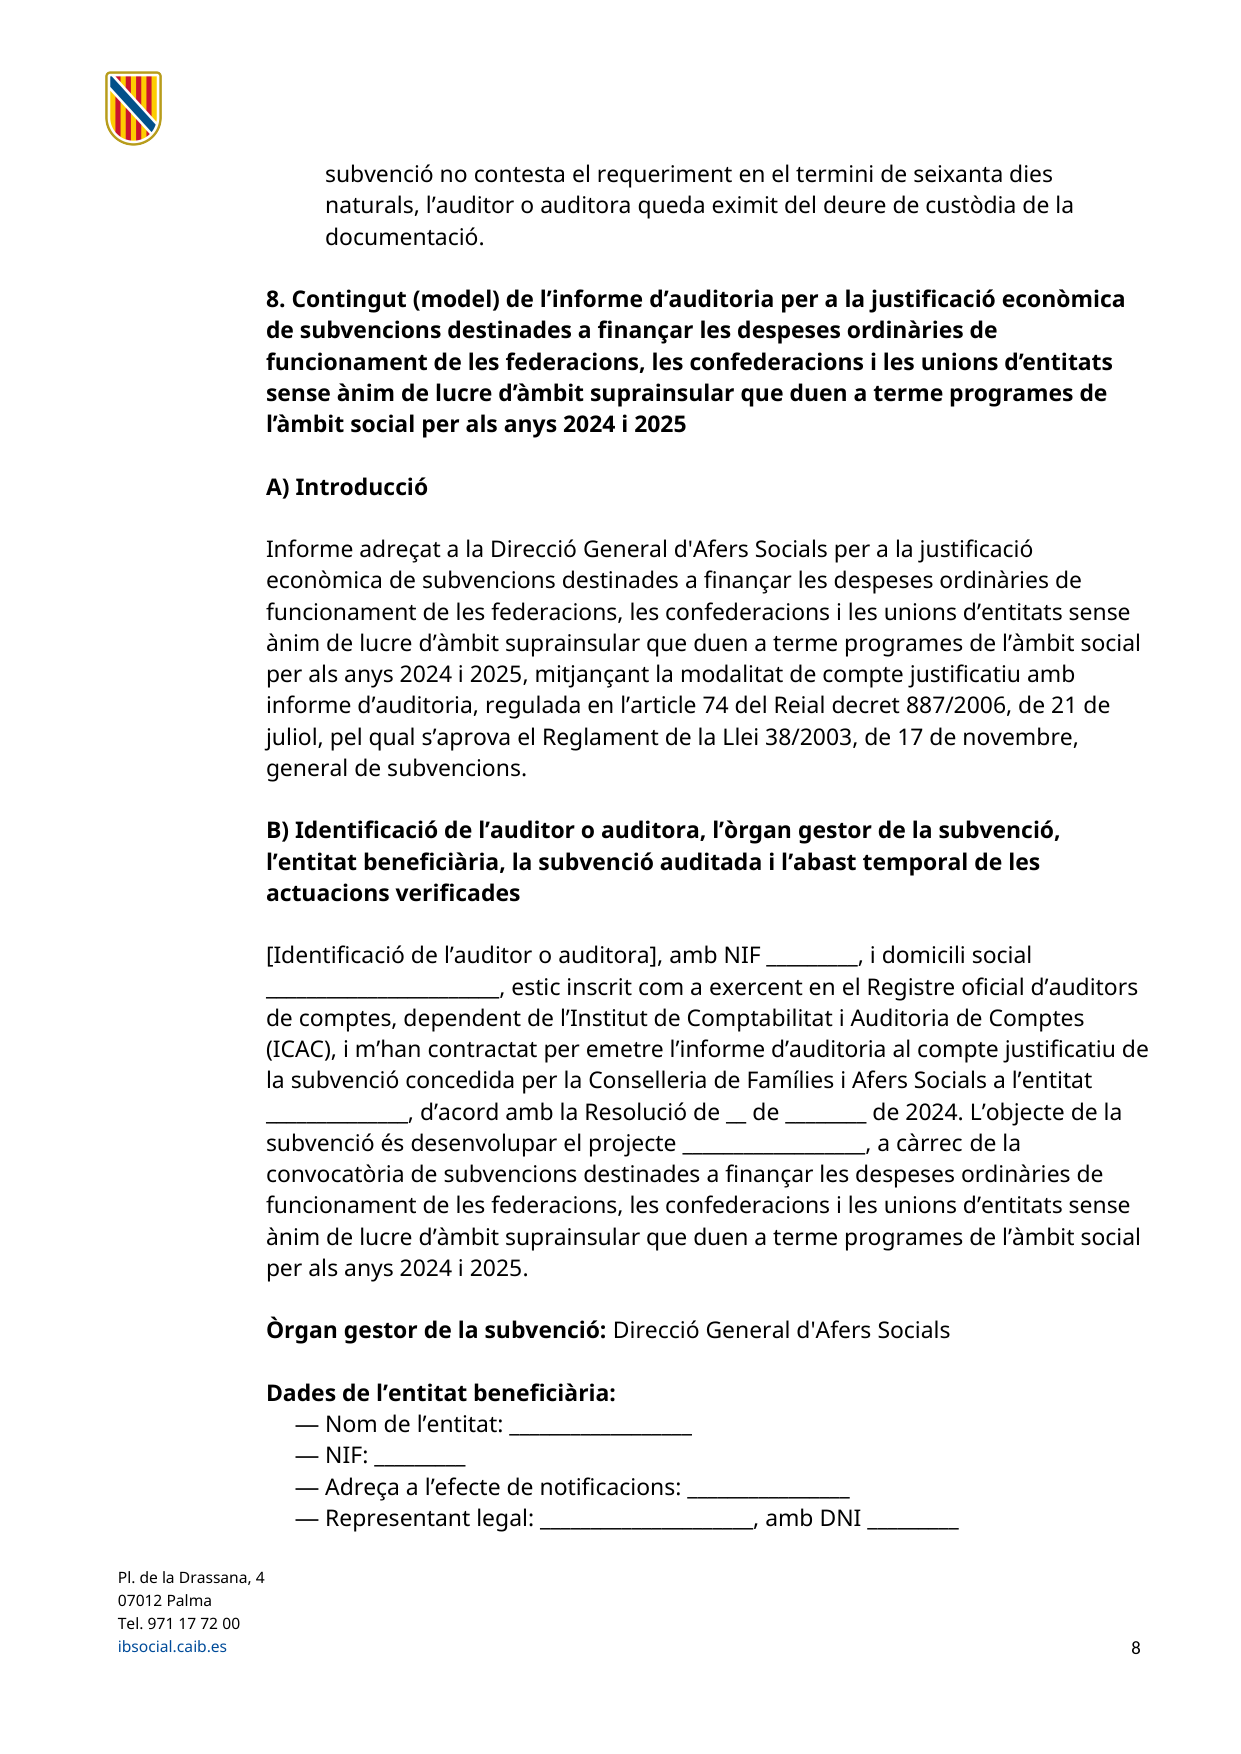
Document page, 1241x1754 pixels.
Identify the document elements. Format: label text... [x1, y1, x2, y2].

text A) Introducció [266, 470, 1152, 502]
text subvenció no contesta el requeriment en el termini de seixanta dies naturals, l’auditor o auditora queda eximit del deure de custòdia de la documentació. [325, 158, 1152, 252]
text Dades de l’entitat beneficiària: [266, 1377, 1152, 1408]
list Nom de l’entitat: __________________ [295, 1408, 1152, 1439]
list Representant legal: _____________________, amb DNI _________ [295, 1502, 1152, 1533]
text B) Identificació de l’auditor o auditora, l’òrgan gestor de la subvenció, l’entitat beneficiària, la subvenció auditada i l’abast temporal de les actuacions verificades [266, 814, 1152, 908]
text 8. Contingut (model) de l’informe d’auditoria per a la justificació econòmica de subvencions destinades a finançar les despeses ordinàries de funcionament de les federacions, les confederacions i les unions d’entitats sense ànim de lucre d’àmbit suprainsular que duen a terme programes de l’àmbit social per als anys 2024 i 2025 [266, 283, 1152, 439]
list NIF: _________ [295, 1439, 1152, 1470]
text Òrgan gestor de la subvenció: Direcció General d'Afers Socials [266, 1314, 1152, 1345]
text Informe adreçat a la Direcció General d'Afers Socials per a la justificació econòmica de subvencions destinades a finançar les despeses ordinàries de funcionament de les federacions, les confederacions i les unions d’entitats sense ànim de lucre d’àmbit suprainsular que duen a terme programes de l’àmbit social per als anys 2024 i 2025, mitjançant la modalitat de compte justificatiu amb informe d’auditoria, regulada en l’article 74 del Reial decret 887/2006, de 21 de juliol, pel qual s’aprova el Reglament de la Llei 38/2003, de 17 de novembre, general de subvencions. [266, 533, 1152, 783]
text [Identificació de l’auditor o auditora], amb NIF _________, i domicili social _______________________, estic inscrit com a exercent en el Registre oficial d’auditors de comptes, dependent de l’Institut de Comptabilitat i Auditoria de Comptes (ICAC), i m’han contractat per emetre l’informe d’auditoria al compte justificatiu de la subvenció concedida per la Conselleria de Famílies i Afers Socials a l’entitat ______________, d’acord amb la Resolució de __ de ________ de 2024. L’objecte de la subvenció és desenvolupar el projecte __________________, a càrrec de la convocatòria de subvencions destinades a finançar les despeses ordinàries de funcionament de les federacions, les confederacions i les unions d’entitats sense ànim de lucre d’àmbit suprainsular que duen a terme programes de l’àmbit social per als anys 2024 i 2025. [266, 939, 1152, 1283]
picture [87, 43, 180, 174]
list Adreça a l’efecte de notificacions: ________________ [295, 1470, 1152, 1502]
